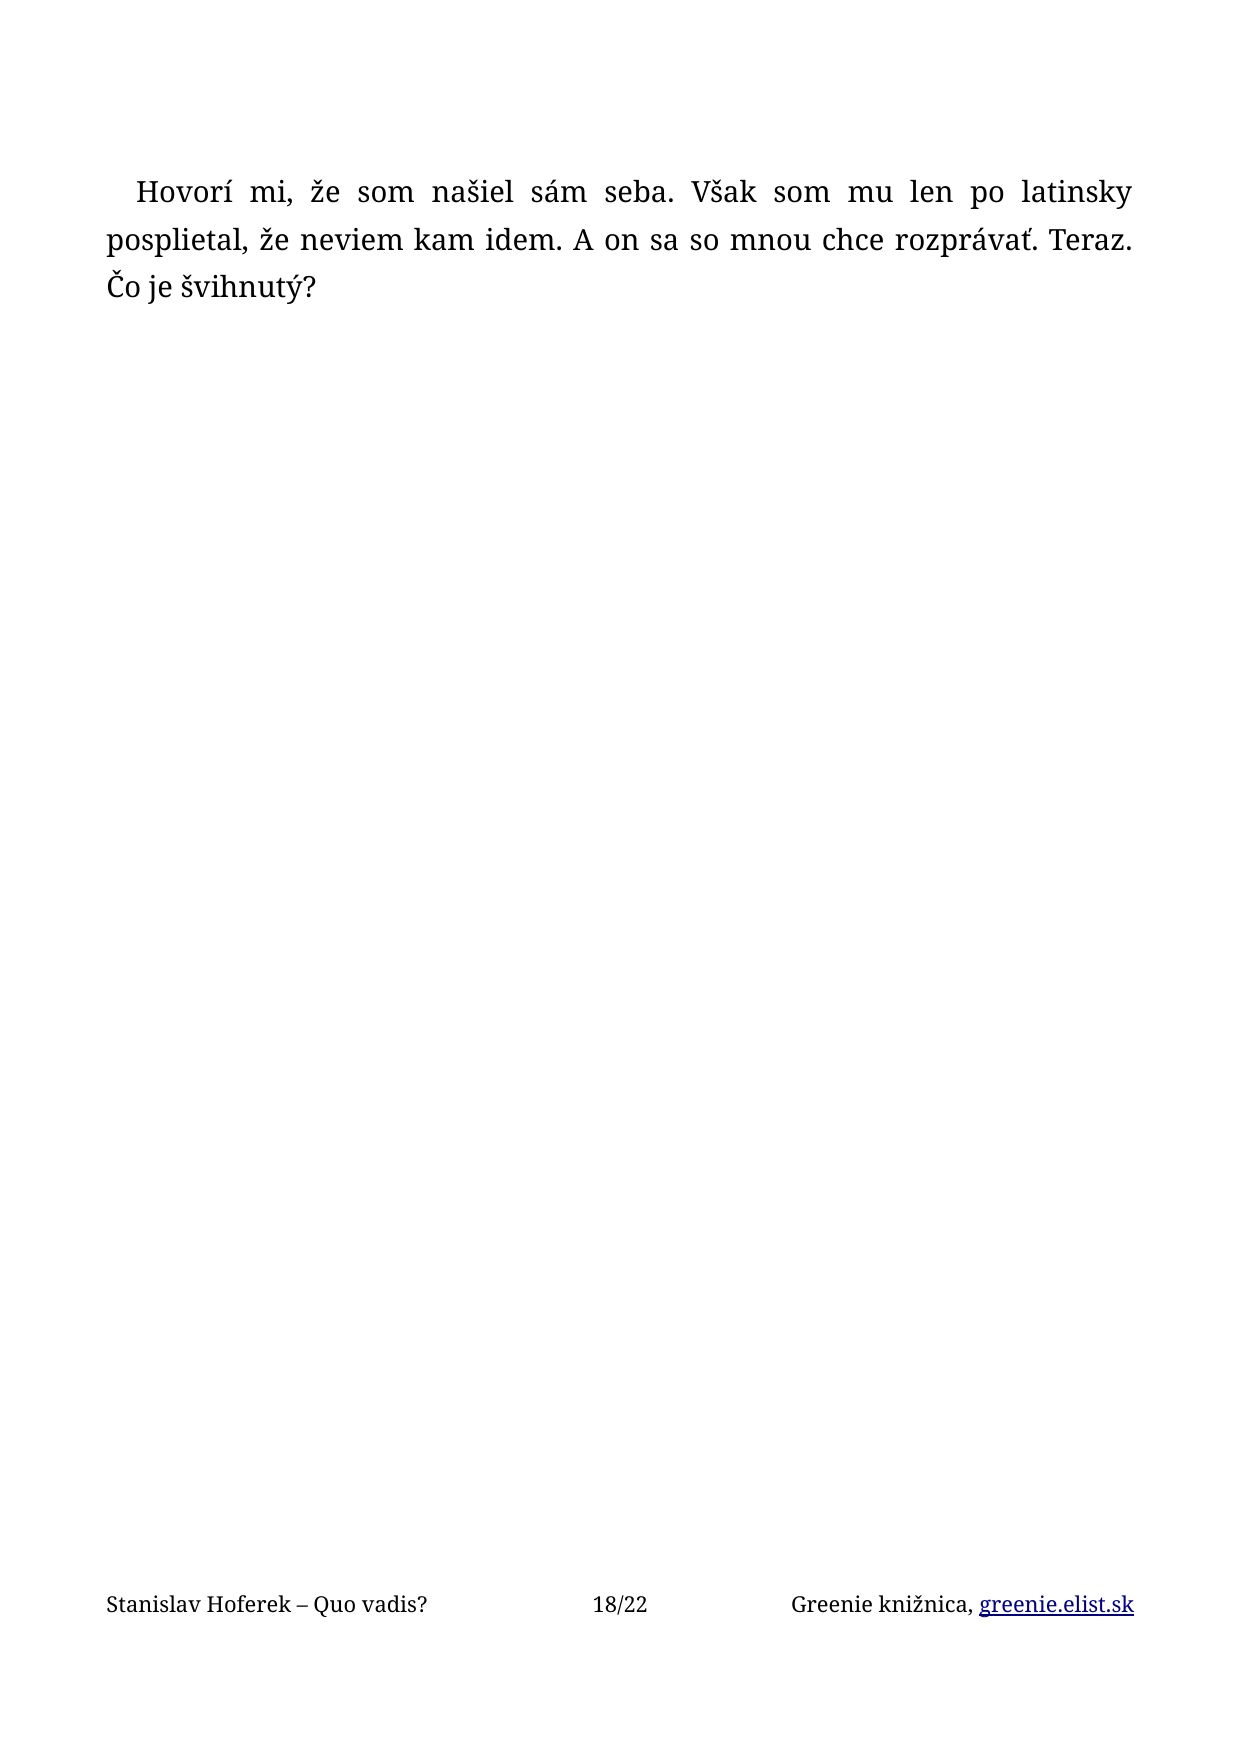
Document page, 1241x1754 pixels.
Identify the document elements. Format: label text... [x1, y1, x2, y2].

text Hovorí mi, že som našiel sám seba. Však som mu len po latinsky posplietal, že neviem kam idem. A on sa so mnou chce rozprávať. Teraz. Čo je švihnutý? [106, 172, 1134, 306]
